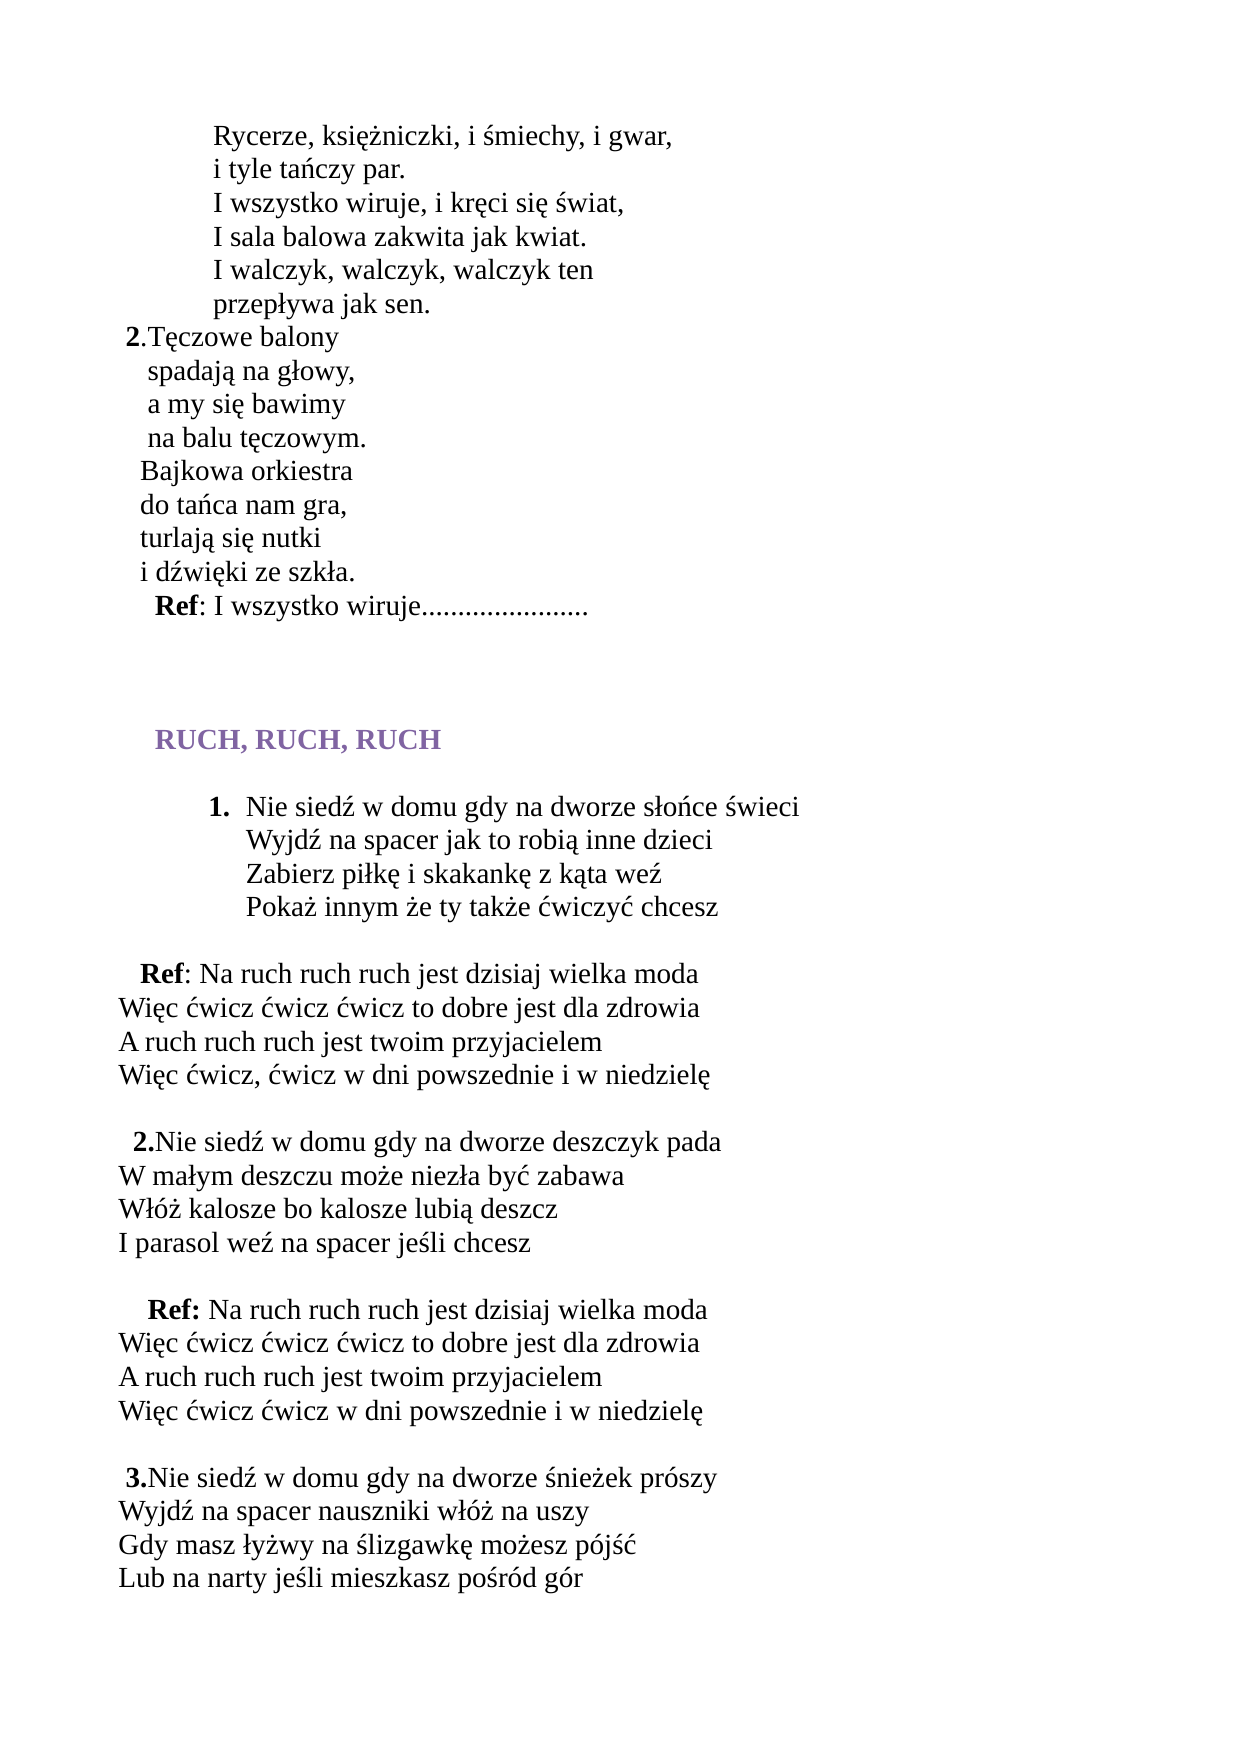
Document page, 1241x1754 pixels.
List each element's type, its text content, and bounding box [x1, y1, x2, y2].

text na balu tęczowym. [118, 420, 1122, 453]
text przepływa jak sen. [118, 286, 1122, 319]
text spadają na głowy, [118, 353, 1122, 386]
text turlają się nutki [118, 521, 1122, 554]
text 3.Nie siedź w domu gdy na dworze śnieżek prószy Wyjdź na spacer nauszniki włóż na uszy Gdy masz łyżwy na ślizgawkę możesz pójść Lub na narty jeśli mieszkasz pośród gór [118, 1460, 1122, 1594]
text Ref: Na ruch ruch ruch jest dzisiaj wielka moda Więc ćwicz ćwicz ćwicz to dobre jest dla zdrowia A ruch ruch ruch jest twoim przyjacielem Więc ćwicz, ćwicz w dni powszednie i w niedzielę [118, 957, 1122, 1091]
text i tyle tańczy par. [118, 152, 1122, 185]
text i dźwięki ze szkła. [118, 554, 1122, 588]
text I sala balowa zakwita jak kwiat. [118, 219, 1122, 252]
text do tańca nam gra, [118, 487, 1122, 521]
list Nie siedź w domu gdy na dworze słońce świeci Wyjdź na spacer jak to robią inne dzieci Zabierz piłkę i skakankę z kąta weź Pokaż innym że ty także ćwiczyć chcesz [208, 789, 1122, 923]
text I wszystko wiruje, i kręci się świat, [118, 185, 1122, 219]
text Ref: I wszystko wiruje....................... [118, 588, 1122, 621]
text Bajkowa orkiestra [118, 453, 1122, 487]
text RUCH, RUCH, RUCH [118, 722, 1122, 755]
text 2.Nie siedź w domu gdy na dworze deszczyk pada W małym deszczu może niezła być zabawa Włóż kalosze bo kalosze lubią deszcz I parasol weź na spacer jeśli chcesz [118, 1124, 1122, 1258]
text 2.Tęczowe balony [118, 319, 1122, 353]
text I walczyk, walczyk, walczyk ten [118, 252, 1122, 286]
text a my się bawimy [118, 386, 1122, 420]
text Rycerze, księżniczki, i śmiechy, i gwar, [118, 118, 1122, 152]
text Ref: Na ruch ruch ruch jest dzisiaj wielka moda Więc ćwicz ćwicz ćwicz to dobre jest dla zdrowia A ruch ruch ruch jest twoim przyjacielem Więc ćwicz ćwicz w dni powszednie i w niedzielę [118, 1292, 1122, 1426]
